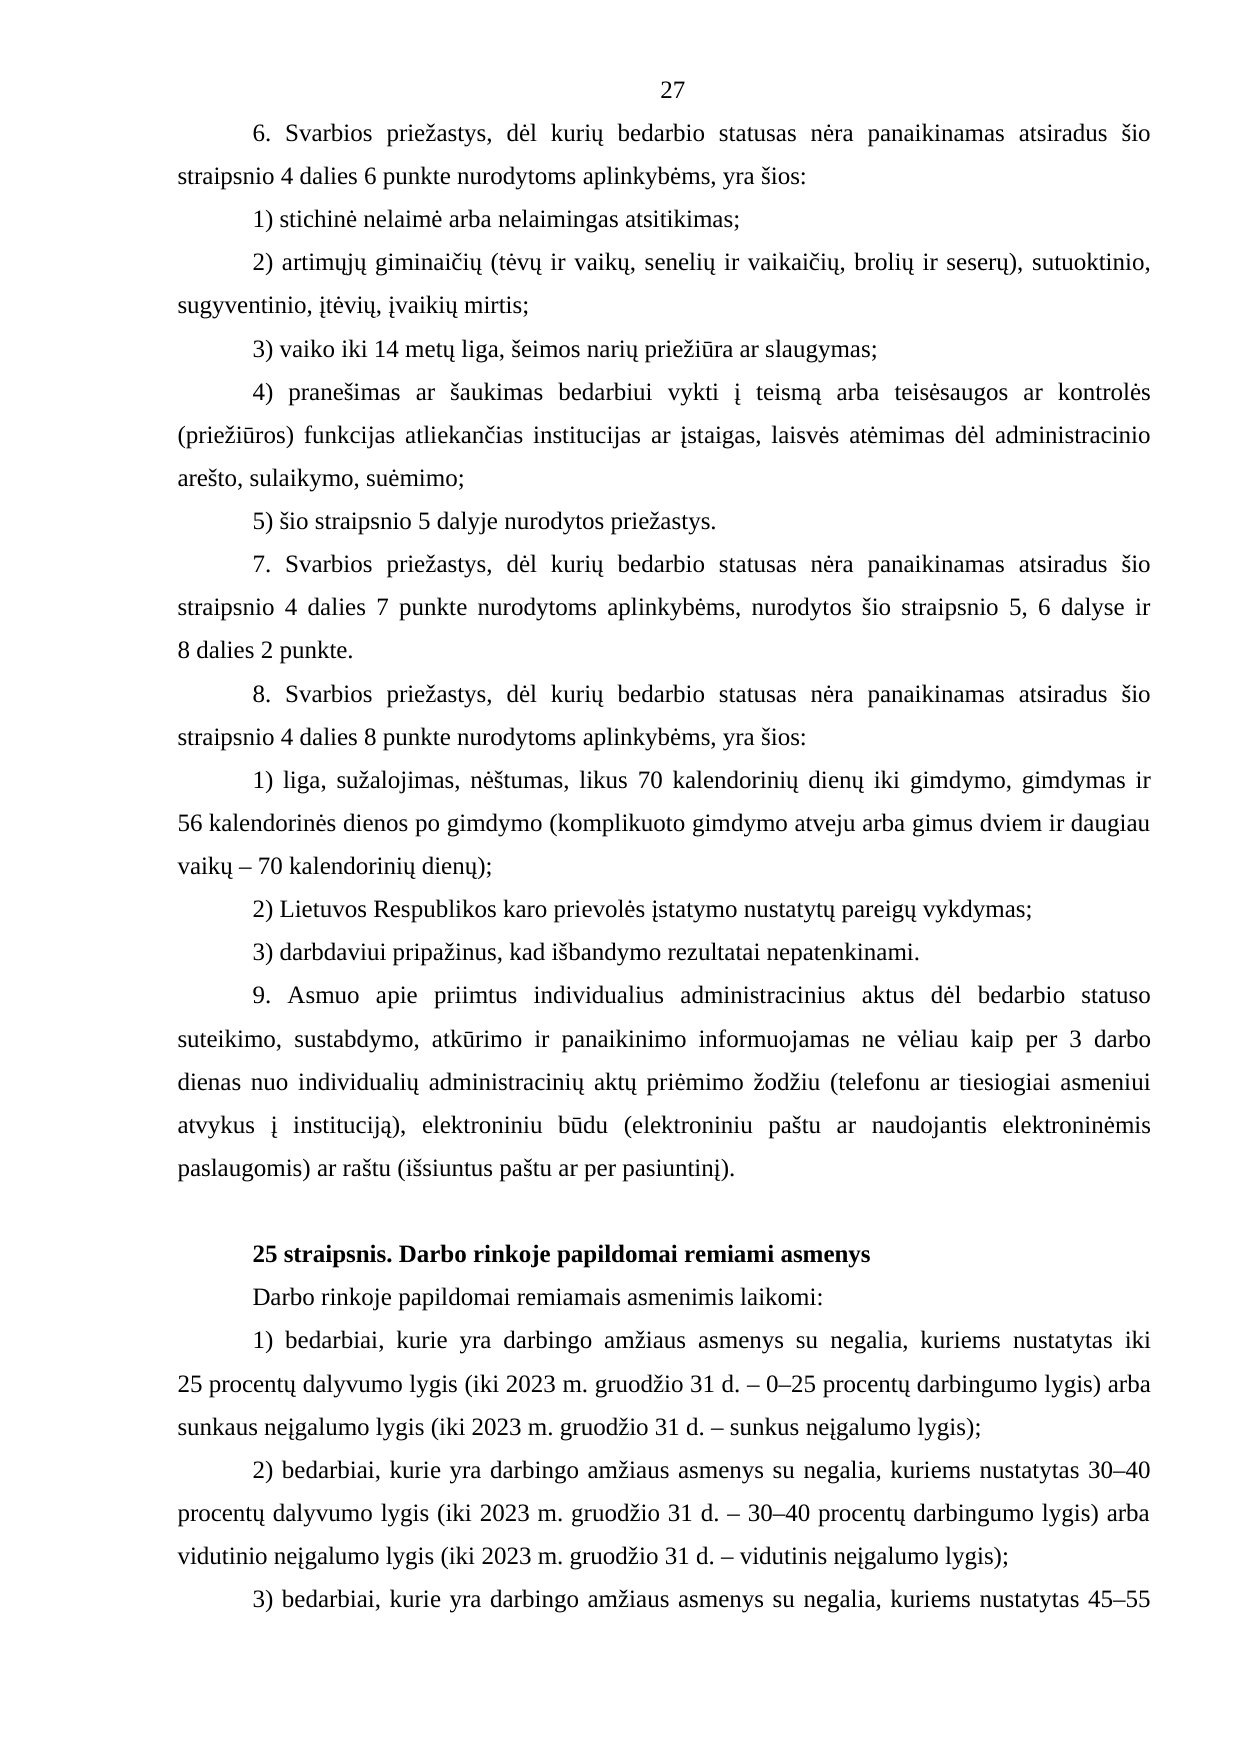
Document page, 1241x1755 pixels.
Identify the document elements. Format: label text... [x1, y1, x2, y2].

text 3) vaiko iki 14 metų liga, šeimos narių priežiūra ar slaugymas; [177, 334, 1152, 362]
text 5) šio straipsnio 5 dalyje nurodytos priežastys. [177, 506, 1152, 535]
text Darbo rinkoje papildomai remiamais asmenimis laikomi: [177, 1282, 1152, 1311]
text 2) artimųjų giminaičių (tėvų ir vaikų, senelių ir vaikaičių, brolių ir seserų), sutuoktinio, sugyventinio, įtėvių, įvaikių mirtis; [177, 247, 1152, 319]
text 2) Lietuvos Respublikos karo prievolės įstatymo nustatytų pareigų vykdymas; [177, 894, 1152, 923]
text 3) bedarbiai, kurie yra darbingo amžiaus asmenys su negalia, kuriems nustatytas 45–55 [177, 1584, 1152, 1613]
text 8. Svarbios priežastys, dėl kurių bedarbio statusas nėra panaikinamas atsiradus šio straipsnio 4 dalies 8 punkte nurodytoms aplinkybėms, yra šios: [177, 679, 1152, 751]
text 6. Svarbios priežastys, dėl kurių bedarbio statusas nėra panaikinamas atsiradus šio straipsnio 4 dalies 6 punkte nurodytoms aplinkybėms, yra šios: [177, 118, 1152, 190]
text 1) liga, sužalojimas, nėštumas, likus 70 kalendorinių dienų iki gimdymo, gimdymas ir 56 kalendorinės dienos po gimdymo (komplikuoto gimdymo atveju arba gimus dviem ir daugiau vaikų – 70 kalendorinių dienų); [177, 765, 1152, 880]
text 1) bedarbiai, kurie yra darbingo amžiaus asmenys su negalia, kuriems nustatytas iki 25 procentų dalyvumo lygis (iki 2023 m. gruodžio 31 d. – 0–25 procentų darbingumo lygis) arba sunkaus neįgalumo lygis (iki 2023 m. gruodžio 31 d. – sunkus neįgalumo lygis); [177, 1326, 1152, 1441]
text 25 straipsnis. Darbo rinkoje papildomai remiami asmenys [177, 1239, 1152, 1268]
text 3) darbdaviui pripažinus, kad išbandymo rezultatai nepatenkinami. [177, 937, 1152, 966]
text 4) pranešimas ar šaukimas bedarbiui vykti į teismą arba teisėsaugos ar kontrolės (priežiūros) funkcijas atliekančias institucijas ar įstaigas, laisvės atėmimas dėl administracinio arešto, sulaikymo, suėmimo; [177, 377, 1152, 492]
text 9. Asmuo apie priimtus individualius administracinius aktus dėl bedarbio statuso suteikimo, sustabdymo, atkūrimo ir panaikinimo informuojamas ne vėliau kaip per 3 darbo dienas nuo individualių administracinių aktų priėmimo žodžiu (telefonu ar tiesiogiai asmeniui atvykus į instituciją), elektroniniu būdu (elektroniniu paštu ar naudojantis elektroninėmis paslaugomis) ar raštu (išsiuntus paštu ar per pasiuntinį). [177, 981, 1152, 1182]
text 1) stichinė nelaimė arba nelaimingas atsitikimas; [177, 204, 1152, 233]
text 2) bedarbiai, kurie yra darbingo amžiaus asmenys su negalia, kuriems nustatytas 30–40 procentų dalyvumo lygis (iki 2023 m. gruodžio 31 d. – 30–40 procentų darbingumo lygis) arba vidutinio neįgalumo lygis (iki 2023 m. gruodžio 31 d. – vidutinis neįgalumo lygis); [177, 1455, 1152, 1570]
text 7. Svarbios priežastys, dėl kurių bedarbio statusas nėra panaikinamas atsiradus šio straipsnio 4 dalies 7 punkte nurodytoms aplinkybėms, nurodytos šio straipsnio 5, 6 dalyse ir 8 dalies 2 punkte. [177, 549, 1152, 664]
